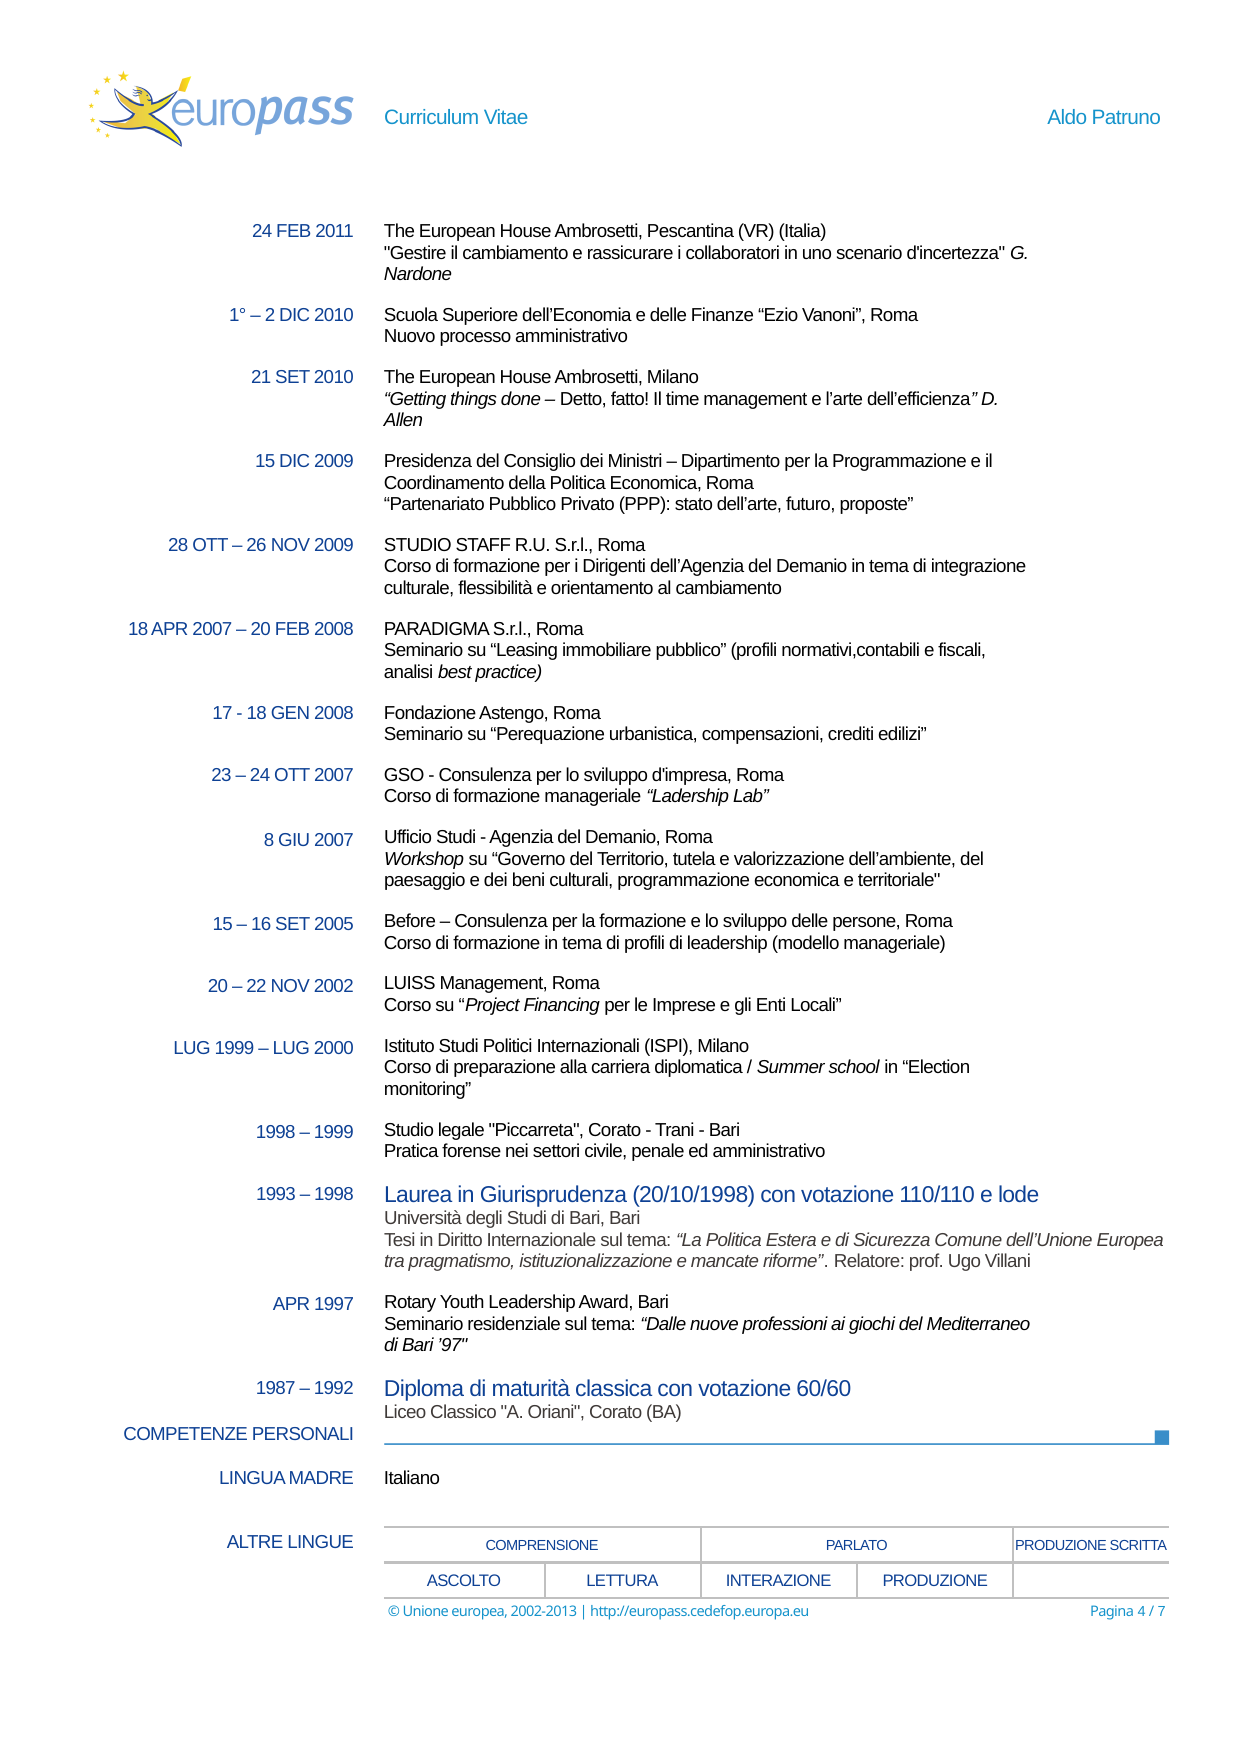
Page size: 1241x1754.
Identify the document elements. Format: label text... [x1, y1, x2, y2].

table_header [1034, 450, 1169, 514]
table_header 20 – 22 nov 2002 [89, 972, 384, 1015]
table_header apr 1997 [89, 1291, 384, 1356]
table_header 8 giu 2007 [89, 826, 384, 891]
table_cell Università degli Studi di Bari, Bari Tesi in Diritto Internazionale sul tema: “La Politica Estera e di Sicurezza Comune dell’Unione Europea tra pragmatismo, istituzionalizzazione e mancate riforme”. Relatore: prof. Ugo Villani [384, 1207, 1169, 1272]
table_cell Liceo Classico "A. Oriani", Corato (BA) [384, 1401, 1169, 1423]
table_header [1034, 534, 1169, 598]
table_header [1034, 764, 1169, 807]
table_header 17 - 18 gen 2008 [89, 701, 384, 744]
table_header 21 set 2010 [89, 366, 384, 431]
table_header Studio legale "Piccarreta", Corato - Trani - Bari Pratica forense nei settori civile, penale ed amministrativo [384, 1118, 1033, 1161]
table_header [384, 1423, 1169, 1443]
table_header Scuola Superiore dell’Economia e delle Finanze “Ezio Vanoni”, Roma Nuovo processo amministrativo [384, 304, 1033, 347]
table_header 1987 – 1992 [89, 1375, 384, 1423]
table_header [1034, 304, 1169, 347]
table_header 1993 – 1998 [89, 1181, 384, 1272]
table_header 18 apr 2007 – 20 feb 2008 [89, 618, 384, 682]
table_header [1034, 701, 1169, 744]
table_cell COMPRENSIONE [384, 1528, 700, 1561]
table_header [1034, 366, 1169, 431]
table_cell Altre lingue [89, 1526, 384, 1597]
table_header LUISS Management, Roma Corso su “Project Financing per le Imprese e gli Enti Locali” [384, 972, 1033, 1015]
table_header [1034, 618, 1169, 682]
table_header lug 1999 – lug 2000 [89, 1035, 384, 1099]
table_header 24 feb 2011 [89, 220, 384, 284]
table_cell [89, 1491, 384, 1526]
table_header Before – Consulenza per la formazione e lo sviluppo delle persone, Roma Corso di formazione in tema di profili di leadership (modello manageriale) [384, 910, 1033, 953]
table_header Laurea in Giurisprudenza (20/10/1998) con votazione 110/110 e lode [384, 1181, 1063, 1207]
table_header [1034, 220, 1169, 284]
table_header Istituto Studi Politici Internazionali (ISPI), Milano Corso di preparazione alla carriera diplomatica / Summer school in “Election monitoring” [384, 1035, 1033, 1099]
table_header 15 dic 2009 [89, 450, 384, 514]
table_header Ufficio Studi - Agenzia del Demanio, Roma Workshop su “Governo del Territorio, tutela e valorizzazione dell’ambiente, del paesaggio e dei beni culturali, programmazione economica e territoriale" [384, 826, 1033, 891]
table_header 23 – 24 ott 2007 [89, 764, 384, 807]
table_header Diploma di maturità classica con votazione 60/60 [384, 1375, 1033, 1401]
table_header PARADIGMA S.r.l., Roma Seminario su “Leasing immobiliare pubblico” (profili normativi,contabili e fiscali, analisi best practice) [384, 618, 1033, 682]
table_header Lingua madre [89, 1464, 384, 1491]
table_cell Lettura [546, 1564, 700, 1597]
table_header Fondazione Astengo, Roma Seminario su “Perequazione urbanistica, compensazioni, crediti edilizi” [384, 701, 1033, 744]
table_header [1034, 1291, 1169, 1356]
table_cell [1014, 1564, 1169, 1597]
table_header 28 ott – 26 nov 2009 [89, 534, 384, 598]
table_header 1° – 2 dic 2010 [89, 304, 384, 347]
table_header [1034, 826, 1169, 891]
table_header [1034, 910, 1169, 953]
table_header [1034, 972, 1169, 1015]
table_header COMPETENZE PERSONALI [89, 1423, 384, 1445]
table_header The European House Ambrosetti, Milano “Getting things done – Detto, fatto! Il time management e l’arte dell’efficienza” D. Allen [384, 366, 1033, 431]
table_cell Interazione [702, 1564, 856, 1597]
table_cell Produzione [858, 1564, 1012, 1597]
table_header GSO - Consulenza per lo sviluppo d'impresa, Roma Corso di formazione manageriale “Ladership Lab” [384, 764, 1033, 807]
table_header [1034, 1035, 1169, 1099]
table_cell [384, 1491, 1169, 1526]
table_header Rotary Youth Leadership Award, Bari Seminario residenziale sul tema: “Dalle nuove professioni ai giochi del Mediterraneo di Bari ’97" [384, 1291, 1033, 1356]
table_cell PARLATO [702, 1528, 1012, 1561]
table_header 15 – 16 set 2005 [89, 910, 384, 953]
table_header The European House Ambrosetti, Pescantina (VR) (Italia) "Gestire il cambiamento e rassicurare i collaboratori in uno scenario d'incertezza" G. Nardone [384, 220, 1033, 284]
table_cell PRODUZIONE SCRITTA [1014, 1528, 1169, 1561]
table_header [1034, 1118, 1169, 1161]
table_header [1034, 1375, 1169, 1401]
table_header 1998 – 1999 [89, 1118, 384, 1161]
table_cell Ascolto [384, 1564, 544, 1597]
table_header STUDIO STAFF R.U. S.r.l., Roma Corso di formazione per i Dirigenti dell’Agenzia del Demanio in tema di integrazione culturale, flessibilità e orientamento al cambiamento [384, 534, 1033, 598]
table_header Italiano [384, 1464, 1169, 1491]
table_header Presidenza del Consiglio dei Ministri – Dipartimento per la Programmazione e il Coordinamento della Politica Economica, Roma “Partenariato Pubblico Privato (PPP): stato dell’arte, futuro, proposte” [384, 450, 1033, 514]
table_header [1063, 1181, 1169, 1207]
